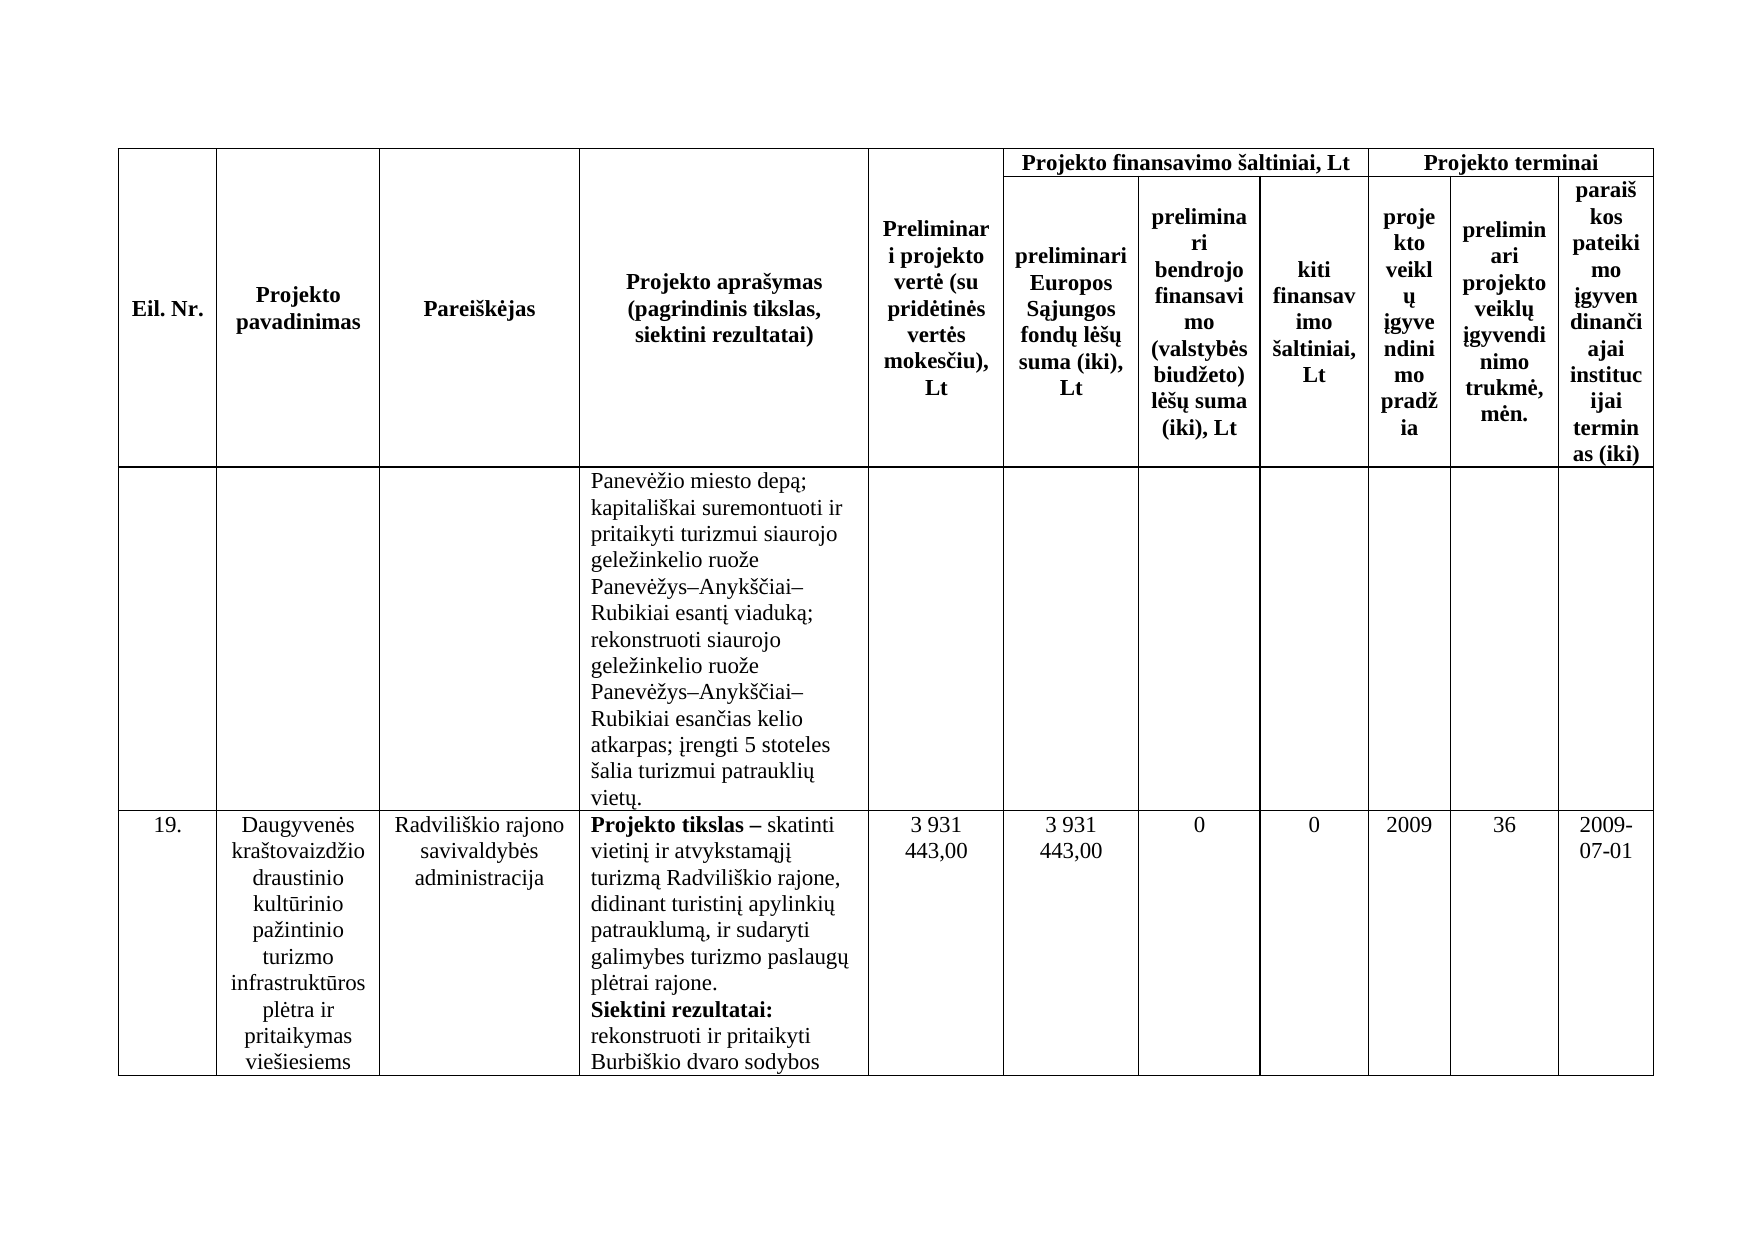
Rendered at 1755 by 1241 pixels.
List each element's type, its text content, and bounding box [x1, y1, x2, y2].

table_cell 2009 [1369, 811, 1450, 1075]
table_header Projekto terminai [1369, 149, 1653, 176]
table_cell Daugyvenės kraštovaizdžio draustinio kultūrinio pažintinio turizmo infrastruktūros plėtra ir pritaikymas viešiesiems [217, 811, 379, 1075]
table_cell 0 [1139, 811, 1259, 1075]
table_cell [1004, 468, 1138, 810]
table_header Pareiškėjas [380, 149, 579, 466]
table_cell projekto veiklų įgyvendinimo pradžia [1369, 177, 1450, 466]
table_cell preliminari bendrojo finansavimo (valstybės biudžeto) lėšų suma (iki), Lt [1139, 177, 1259, 466]
table_cell [869, 468, 1003, 810]
table_header Preliminari projekto vertė (su pridėtinės vertės mokesčiu), Lt [869, 149, 1003, 466]
table_header Projekto finansavimo šaltiniai, Lt [1004, 149, 1368, 176]
table_cell preliminari Europos Sąjungos fondų lėšų suma (iki), Lt [1004, 177, 1138, 466]
table_header Eil. Nr. [119, 149, 216, 466]
table_cell [1559, 468, 1653, 810]
table_cell [1451, 468, 1558, 810]
table_header Projekto pavadinimas [217, 149, 379, 466]
table_header Projekto aprašymas (pagrindinis tikslas, siektini rezultatai) [580, 149, 868, 466]
table_cell paraiškos pateikimo įgyvendinančiajai institucijai terminas (iki) [1559, 177, 1653, 466]
table_cell 0 [1261, 811, 1368, 1075]
table_cell 36 [1451, 811, 1558, 1075]
table_cell [1139, 468, 1259, 810]
table_cell preliminari projekto veiklų įgyvendinimo trukmė, mėn. [1451, 177, 1558, 466]
table_cell [1369, 468, 1450, 810]
table_cell 2009-07-01 [1559, 811, 1653, 1075]
table_cell 3 931 443,00 [1004, 811, 1138, 1075]
table_cell [1261, 468, 1368, 810]
table_cell [380, 468, 579, 810]
table_cell Radviliškio rajono savivaldybės administracija [380, 811, 579, 1075]
table_cell [119, 468, 216, 810]
table_cell [217, 468, 379, 810]
table_cell Panevėžio miesto depą; kapitališkai suremontuoti ir pritaikyti turizmui siaurojo geležinkelio ruože Panevėžys–Anykščiai–Rubikiai esantį viaduką; rekonstruoti siaurojo geležinkelio ruože Panevėžys–Anykščiai–Rubikiai esančias kelio atkarpas; įrengti 5 stoteles šalia turizmui patrauklių vietų. [580, 468, 868, 810]
table_cell 19. [119, 811, 216, 1075]
table_cell Projekto tikslas – skatinti vietinį ir atvykstamąjį turizmą Radviliškio rajone, didinant turistinį apylinkių patrauklumą, ir sudaryti galimybes turizmo paslaugų plėtrai rajone. Siektini rezultatai: rekonstruoti ir pritaikyti Burbiškio dvaro sodybos [580, 811, 868, 1075]
table_cell 3 931 443,00 [869, 811, 1003, 1075]
table_cell kiti finansavimo šaltiniai, Lt [1261, 177, 1368, 466]
